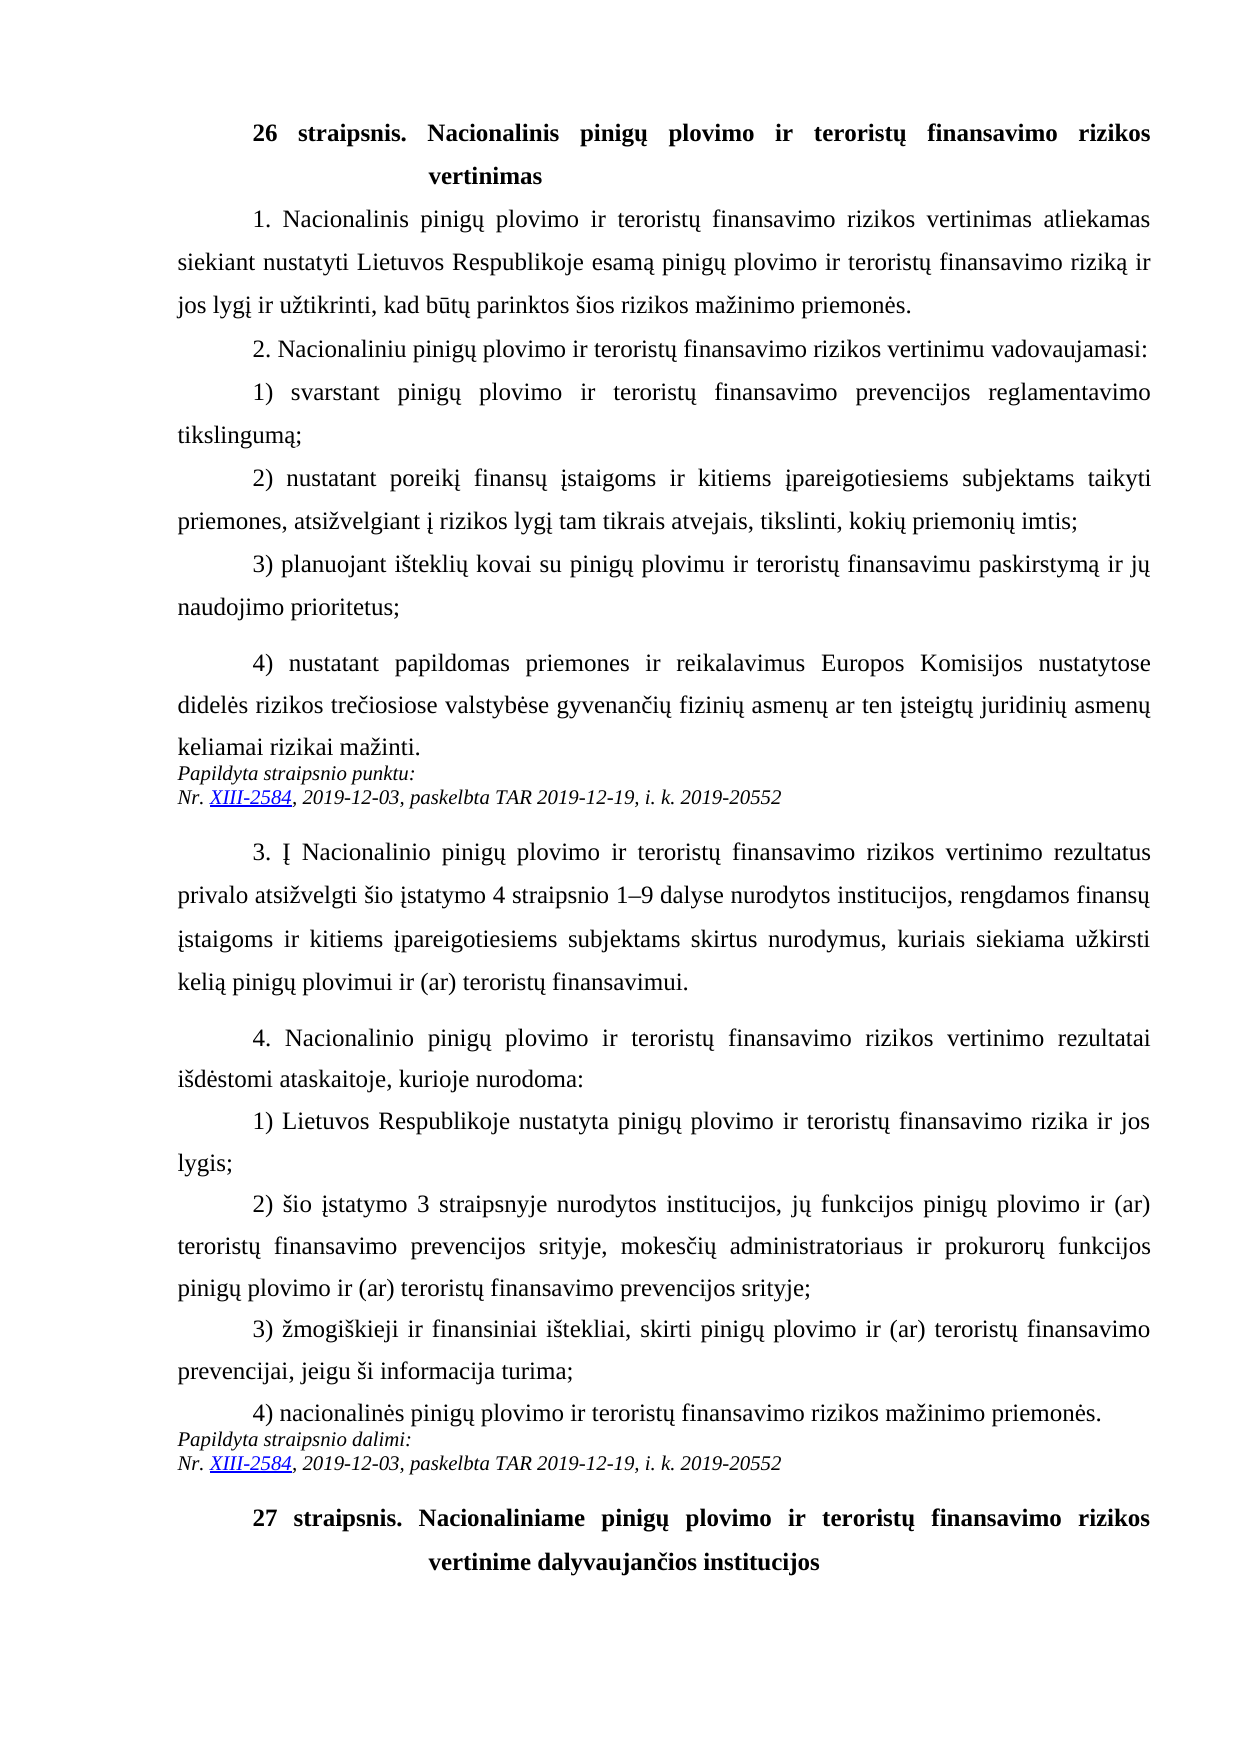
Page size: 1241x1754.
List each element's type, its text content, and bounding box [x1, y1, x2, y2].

text 4) nacionalinės pinigų plovimo ir teroristų finansavimo rizikos mažinimo priemonės. [177, 1385, 1152, 1427]
text Nr. XIII-2584, 2019-12-03, paskelbta TAR 2019-12-19, i. k. 2019-20552 [177, 1451, 1152, 1475]
text Papildyta straipsnio dalimi: [177, 1427, 1152, 1451]
text 1) Lietuvos Respublikoje nustatyta pinigų plovimo ir teroristų finansavimo rizika ir jos lygis; [177, 1093, 1152, 1177]
text 4) nustatant papildomas priemones ir reikalavimus Europos Komisijos nustatytose didelės rizikos trečiosiose valstybėse gyvenančių fizinių asmenų ar ten įsteigtų juridinių asmenų keliamai rizikai mažinti. [177, 636, 1152, 761]
text 1. Nacionalinis pinigų plovimo ir teroristų finansavimo rizikos vertinimas atliekamas siekiant nustatyti Lietuvos Respublikoje esamą pinigų plovimo ir teroristų finansavimo riziką ir jos lygį ir užtikrinti, kad būtų parinktos šios rizikos mažinimo priemonės. [177, 204, 1152, 319]
text 26 straipsnis. Nacionalinis pinigų plovimo ir teroristų finansavimo rizikos vertinimas [252, 118, 1152, 190]
text 4. Nacionalinio pinigų plovimo ir teroristų finansavimo rizikos vertinimo rezultatai išdėstomi ataskaitoje, kurioje nurodoma: [177, 1010, 1152, 1093]
text 3) planuojant išteklių kovai su pinigų plovimu ir teroristų finansavimu paskirstymą ir jų naudojimo prioritetus; [177, 549, 1152, 621]
text Papildyta straipsnio punktu: [177, 761, 1152, 785]
text 2. Nacionaliniu pinigų plovimo ir teroristų finansavimo rizikos vertinimu vadovaujamasi: [177, 334, 1152, 362]
text 1) svarstant pinigų plovimo ir teroristų finansavimo prevencijos reglamentavimo tikslingumą; [177, 377, 1152, 449]
text 2) nustatant poreikį finansų įstaigoms ir kitiems įpareigotiesiems subjektams taikyti priemones, atsižvelgiant į rizikos lygį tam tikrais atvejais, tikslinti, kokių priemonių imtis; [177, 463, 1152, 535]
text Nr. XIII-2584, 2019-12-03, paskelbta TAR 2019-12-19, i. k. 2019-20552 [177, 785, 1152, 809]
text 2) šio įstatymo 3 straipsnyje nurodytos institucijos, jų funkcijos pinigų plovimo ir (ar) teroristų finansavimo prevencijos srityje, mokesčių administratoriaus ir prokurorų funkcijos pinigų plovimo ir (ar) teroristų finansavimo prevencijos srityje; [177, 1177, 1152, 1302]
text 27 straipsnis. Nacionaliniame pinigų plovimo ir teroristų finansavimo rizikos vertinime dalyvaujančios institucijos [252, 1503, 1152, 1575]
text 3. Į Nacionalinio pinigų plovimo ir teroristų finansavimo rizikos vertinimo rezultatus privalo atsižvelgti šio įstatymo 4 straipsnio 1–9 dalyse nurodytos institucijos, rengdamos finansų įstaigoms ir kitiems įpareigotiesiems subjektams skirtus nurodymus, kuriais siekiama užkirsti kelią pinigų plovimui ir (ar) teroristų finansavimui. [177, 837, 1152, 996]
text 3) žmogiškieji ir finansiniai ištekliai, skirti pinigų plovimo ir (ar) teroristų finansavimo prevencijai, jeigu ši informacija turima; [177, 1302, 1152, 1385]
